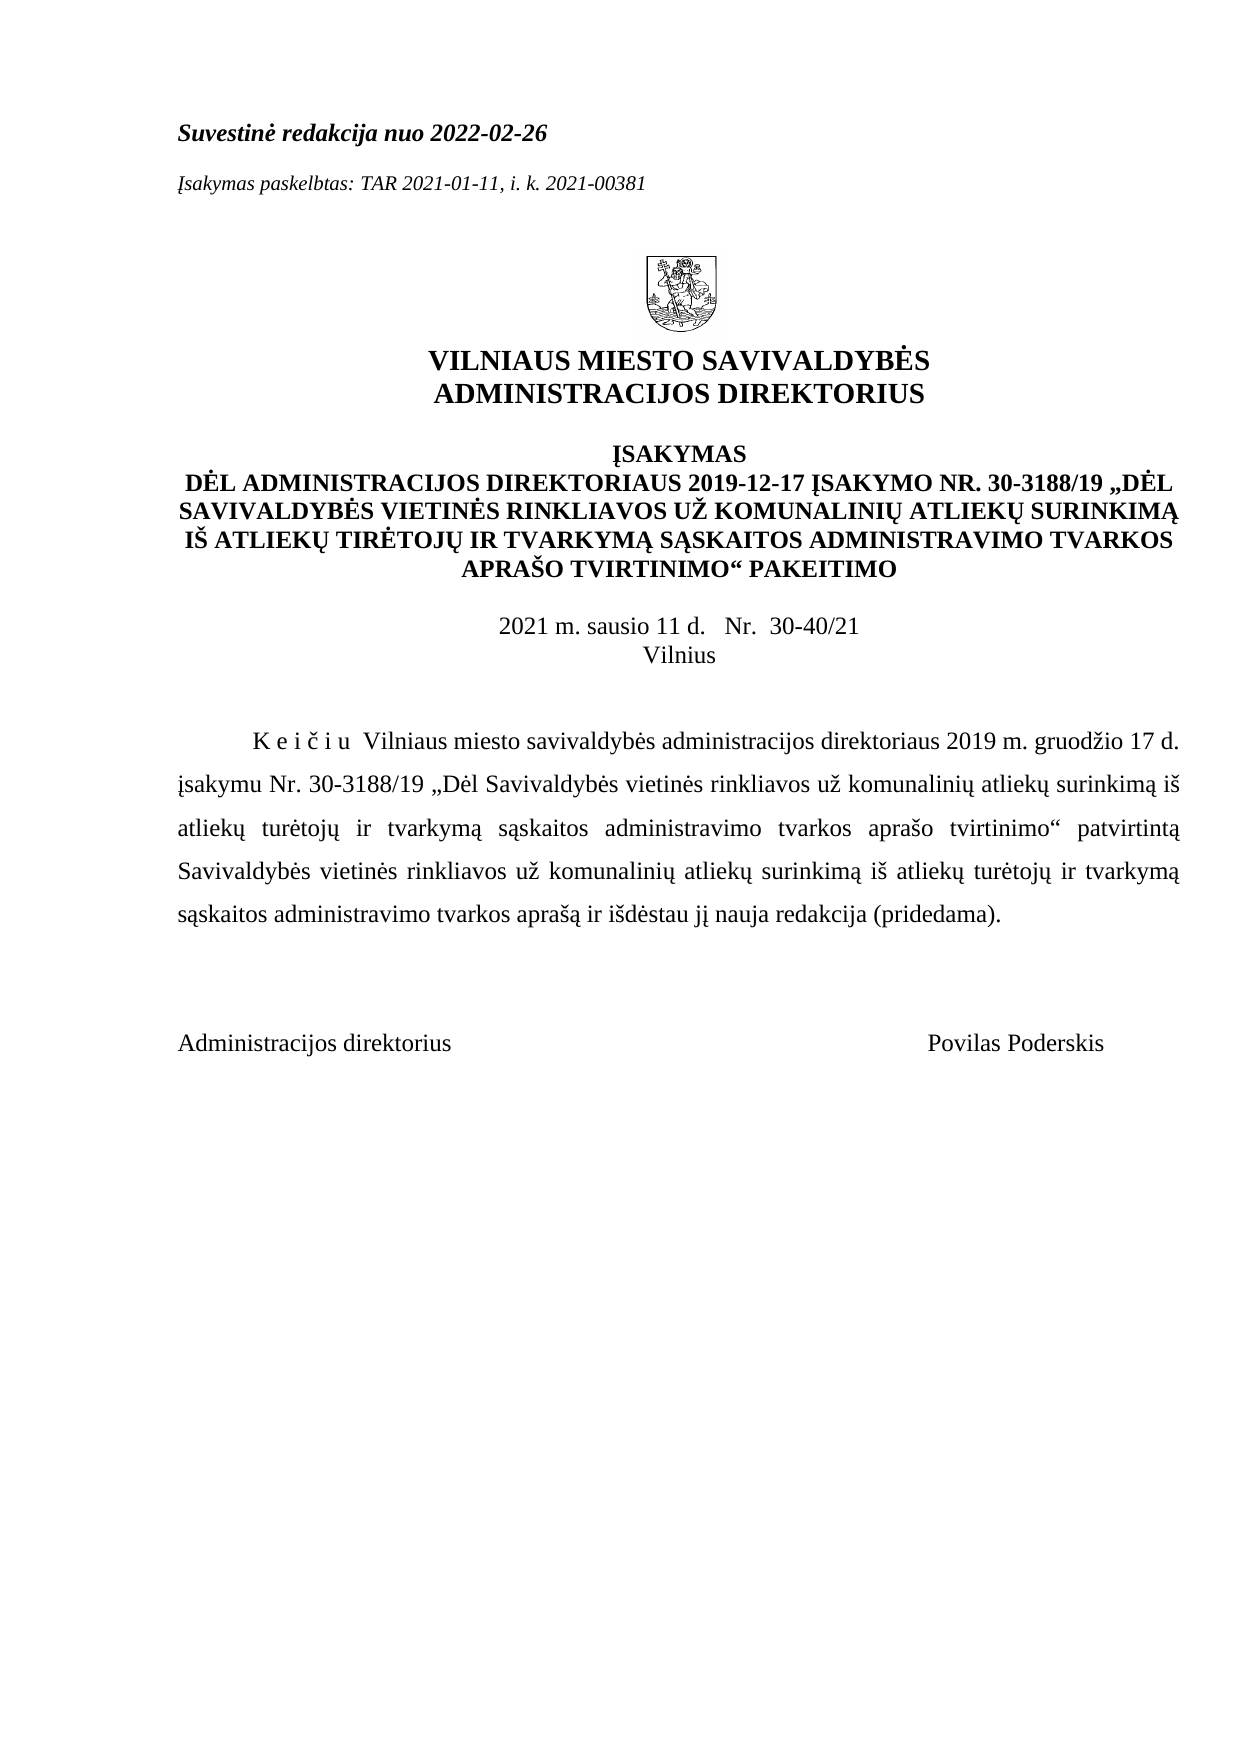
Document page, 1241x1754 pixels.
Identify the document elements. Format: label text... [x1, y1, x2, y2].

text ĮSAKYMAS [177, 439, 1181, 468]
text Suvestinė redakcija nuo 2022-02-26 [177, 118, 1181, 147]
text Įsakymas paskelbtas: TAR 2021-01-11, i. k. 2021-00381 [177, 171, 1181, 195]
text DĖL ADMINISTRACIJOS DIREKTORIAUS 2019-12-17 ĮSAKYMO NR. 30-3188/19 „DĖL SAVIVALDYBĖS VIETINĖS RINKLIAVOS UŽ KOMUNALINIŲ ATLIEKŲ SURINKIMĄ IŠ ATLIEKŲ TIRĖTOJŲ IR TVARKYMĄ SĄSKAITOS ADMINISTRAVIMO TVARKOS APRAŠO TVIRTINIMO“ PAKEITIMO [177, 468, 1181, 583]
text Administracijos direktorius Povilas Poderskis [177, 1028, 1181, 1057]
text VILNIAUS MIESTO SAVIVALDYBĖS [177, 343, 1181, 377]
text 2021 m. sausio 11 d. Nr. 30-40/21 [177, 611, 1181, 640]
text K e i č i u Vilniaus miesto savivaldybės administracijos direktoriaus 2019 m. gruodžio 17 d. įsakymu Nr. 30-3188/19 „Dėl Savivaldybės vietinės rinkliavos už komunalinių atliekų surinkimą iš atliekų turėtojų ir tvarkymą sąskaitos administravimo tvarkos aprašo tvirtinimo“ patvirtintą Savivaldybės vietinės rinkliavos už komunalinių atliekų surinkimą iš atliekų turėtojų ir tvarkymą sąskaitos administravimo tvarkos aprašą ir išdėstau jį nauja redakcija (pridedama). [177, 726, 1181, 928]
text ADMINISTRACIJOS DIREKTORIUS [177, 377, 1181, 410]
text Vilnius [177, 640, 1181, 669]
